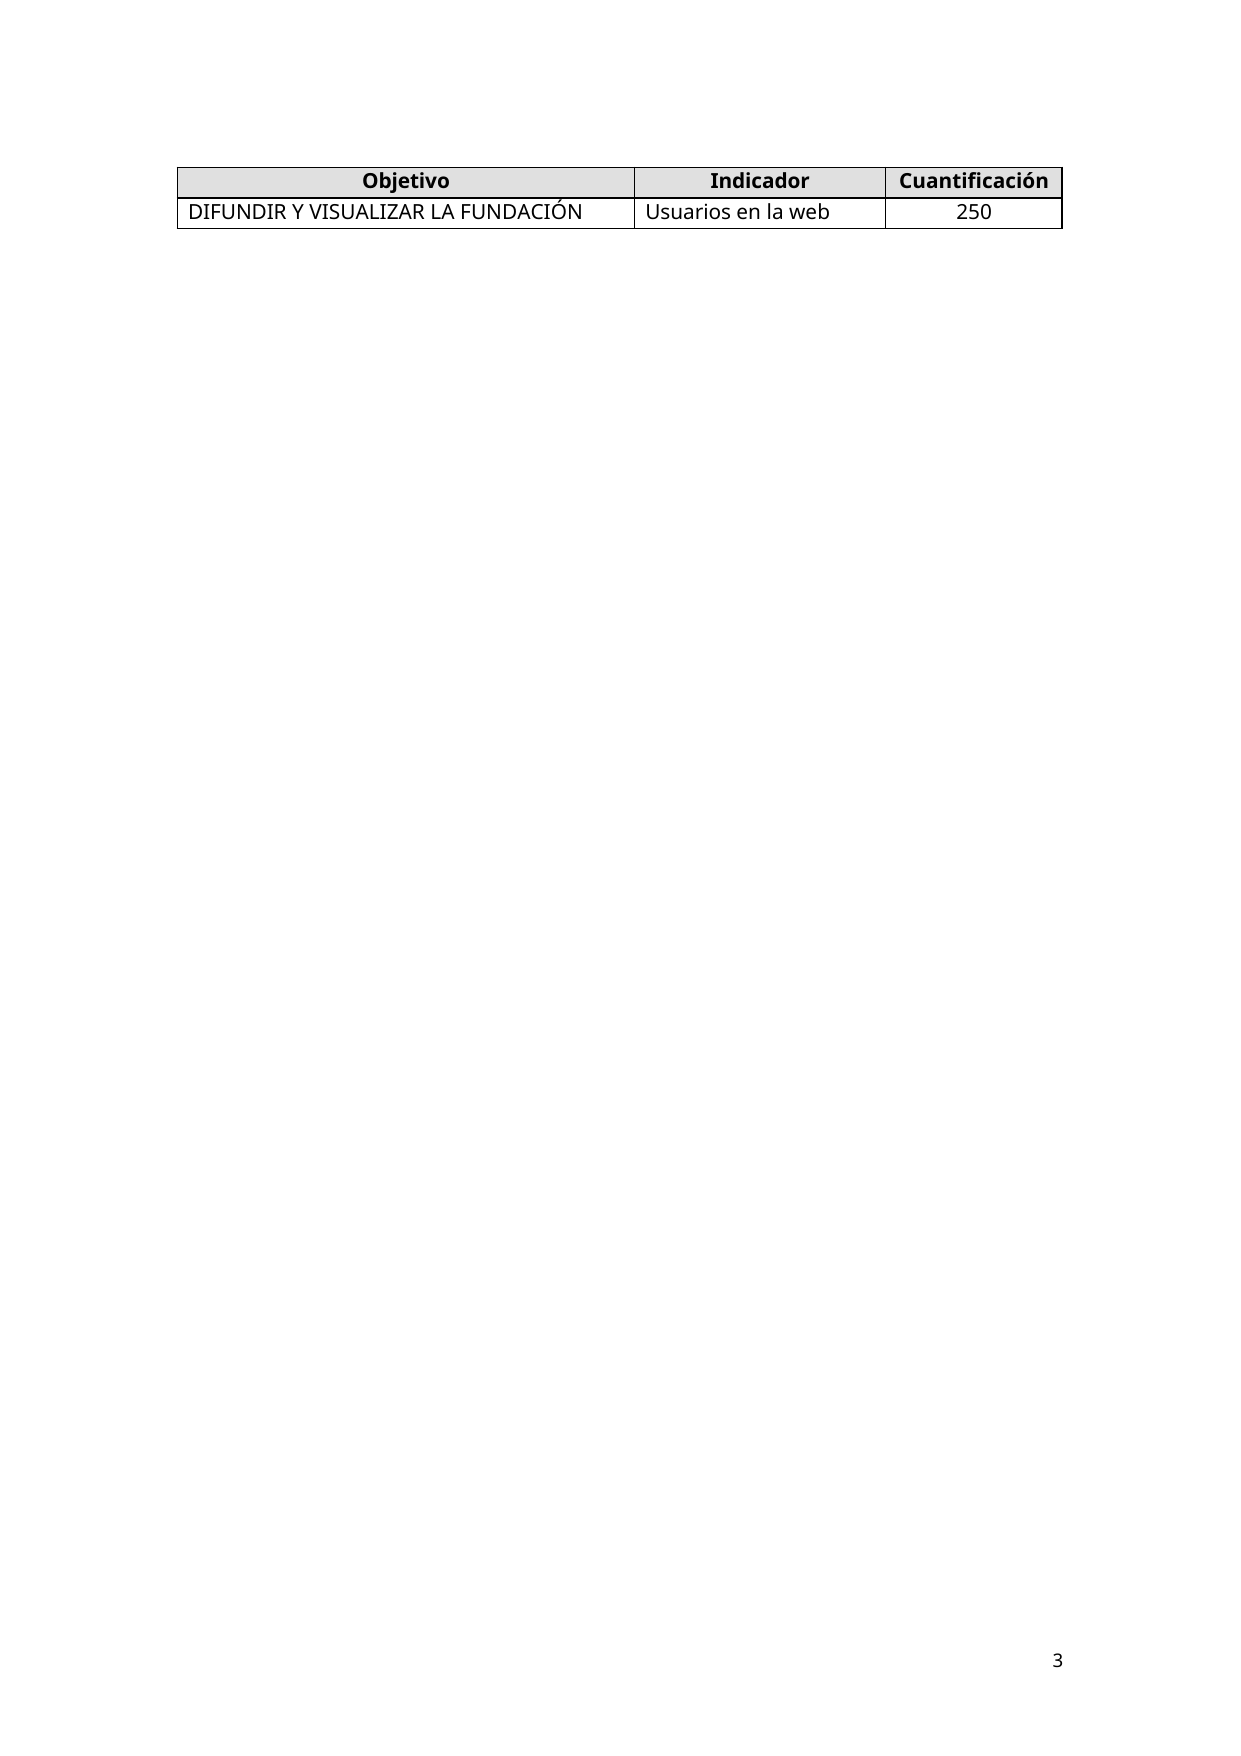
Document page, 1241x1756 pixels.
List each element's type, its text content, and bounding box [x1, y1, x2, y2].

table_header Indicador [635, 168, 885, 197]
table_header Objetivo [178, 168, 634, 197]
table_cell 250 [886, 199, 1061, 227]
table_cell Usuarios en la web [635, 199, 885, 227]
table_cell DIFUNDIR Y VISUALIZAR LA FUNDACIÓN [178, 199, 634, 227]
table_header Cuantificación [886, 168, 1061, 197]
